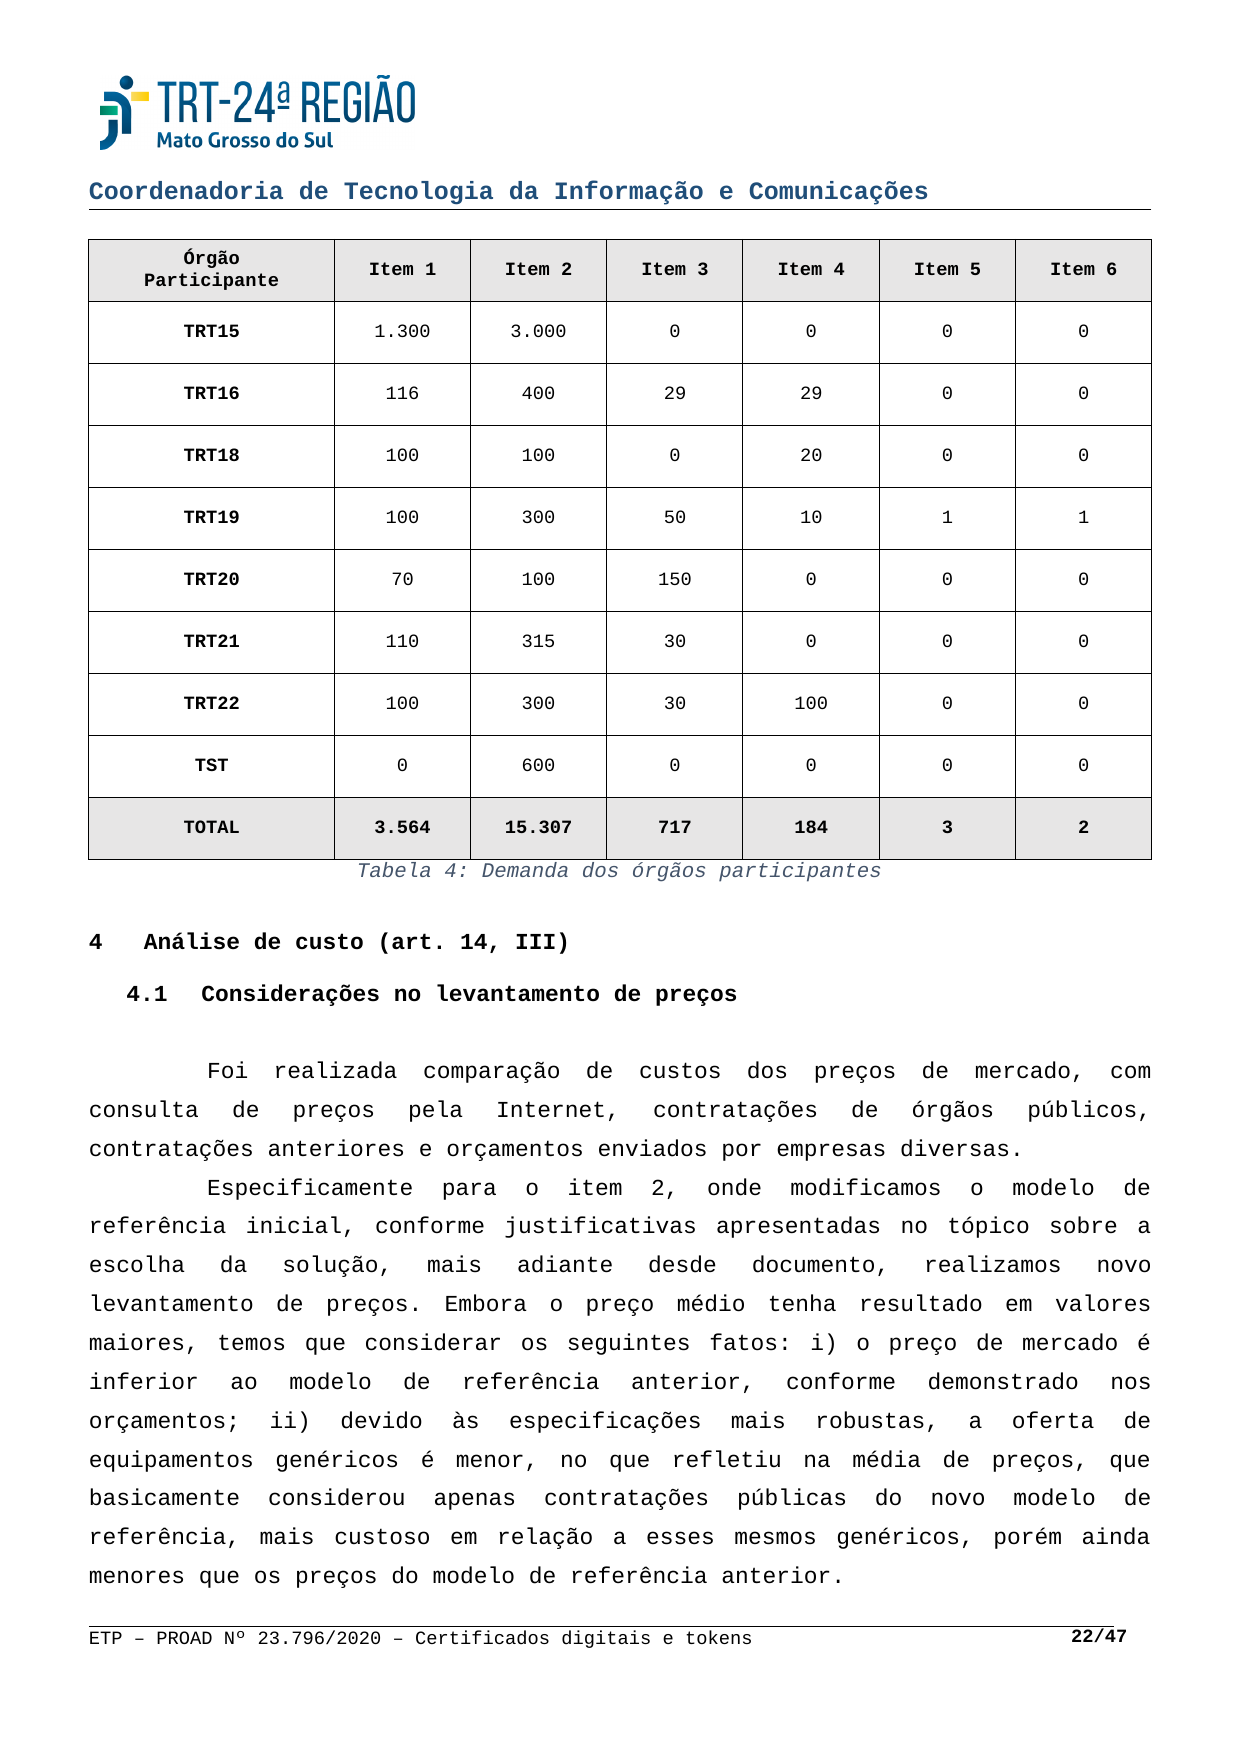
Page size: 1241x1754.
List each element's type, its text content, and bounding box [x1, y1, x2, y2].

table_cell 0 [335, 736, 470, 797]
text Tabela 4: Demanda dos órgãos participantes [89, 860, 1151, 883]
table_cell 10 [743, 488, 879, 549]
table_cell 1 [1016, 488, 1151, 549]
table_cell 600 [471, 736, 606, 797]
table_cell 0 [1016, 302, 1151, 363]
table_cell 0 [880, 674, 1015, 735]
table_cell 0 [880, 612, 1015, 673]
text Foi realizada comparação de custos dos preços de mercado, com consulta de preços pela Internet, contratações de órgãos públicos, contratações anteriores e orçamentos enviados por empresas diversas. [89, 1059, 1151, 1163]
table_cell 300 [471, 488, 606, 549]
text Especificamente para o item 2, onde modificamos o modelo de referência inicial, conforme justificativas apresentadas no tópico sobre a escolha da solução, mais adiante desde documento, realizamos novo levantamento de preços. Embora o preço médio tenha resultado em valores maiores, temos que considerar os seguintes fatos: i) o preço de mercado é inferior ao modelo de referência anterior, conforme demonstrado nos orçamentos; ii) devido às especificações mais robustas, a oferta de equipamentos genéricos é menor, no que refletiu na média de preços, que basicamente considerou apenas contratações públicas do novo modelo de referência, mais custoso em relação a esses mesmos genéricos, porém ainda menores que os preços do modelo de referência anterior. [89, 1176, 1151, 1590]
list Análise de custo (art. 14, III) [89, 930, 1151, 956]
table_cell 50 [607, 488, 742, 549]
table_cell 20 [743, 426, 879, 487]
table_cell 29 [607, 364, 742, 425]
table_cell TST [89, 736, 334, 797]
table_cell 116 [335, 364, 470, 425]
table_cell 1.300 [335, 302, 470, 363]
table_cell TOTAL [89, 798, 334, 859]
table_cell 3.000 [471, 302, 606, 363]
table_cell 0 [1016, 364, 1151, 425]
table_cell 0 [743, 612, 879, 673]
table_cell 0 [880, 550, 1015, 611]
table_cell 300 [471, 674, 606, 735]
table_cell 150 [607, 550, 742, 611]
table_cell 100 [743, 674, 879, 735]
table_cell 30 [607, 612, 742, 673]
table_cell 0 [880, 302, 1015, 363]
table_cell 184 [743, 798, 879, 859]
table_cell TRT18 [89, 426, 334, 487]
table_cell 1 [880, 488, 1015, 549]
table_cell 0 [743, 302, 879, 363]
table_cell 0 [607, 426, 742, 487]
table_cell 0 [743, 550, 879, 611]
table_cell 110 [335, 612, 470, 673]
table_cell 15.307 [471, 798, 606, 859]
table_cell TRT21 [89, 612, 334, 673]
table_header Item 4 [743, 240, 879, 301]
table_cell 0 [880, 364, 1015, 425]
table_cell 0 [1016, 674, 1151, 735]
table_cell 0 [880, 426, 1015, 487]
table_cell TRT16 [89, 364, 334, 425]
table_cell 100 [471, 550, 606, 611]
table_cell 0 [1016, 426, 1151, 487]
table_cell 100 [335, 674, 470, 735]
table_cell 2 [1016, 798, 1151, 859]
table_cell 0 [607, 302, 742, 363]
table_cell 0 [1016, 550, 1151, 611]
table_cell 3.564 [335, 798, 470, 859]
table_cell 70 [335, 550, 470, 611]
table_cell 400 [471, 364, 606, 425]
table_header Item 3 [607, 240, 742, 301]
table_cell 0 [1016, 612, 1151, 673]
table_header Item 2 [471, 240, 606, 301]
table_cell 3 [880, 798, 1015, 859]
table_header Item 5 [880, 240, 1015, 301]
table_cell 0 [607, 736, 742, 797]
table_cell TRT20 [89, 550, 334, 611]
table_header Órgão Participante [89, 240, 334, 301]
table_cell 30 [607, 674, 742, 735]
table_cell TRT19 [89, 488, 334, 549]
table_header Item 6 [1016, 240, 1151, 301]
table_cell 717 [607, 798, 742, 859]
table_cell 100 [335, 488, 470, 549]
table_cell TRT22 [89, 674, 334, 735]
list Considerações no levantamento de preços [126, 982, 1151, 1008]
table_cell 100 [471, 426, 606, 487]
table_header Item 1 [335, 240, 470, 301]
table_cell 29 [743, 364, 879, 425]
table_cell TRT15 [89, 302, 334, 363]
table_cell 0 [880, 736, 1015, 797]
table_cell 0 [743, 736, 879, 797]
table_cell 0 [1016, 736, 1151, 797]
table_cell 100 [335, 426, 470, 487]
table_cell 315 [471, 612, 606, 673]
